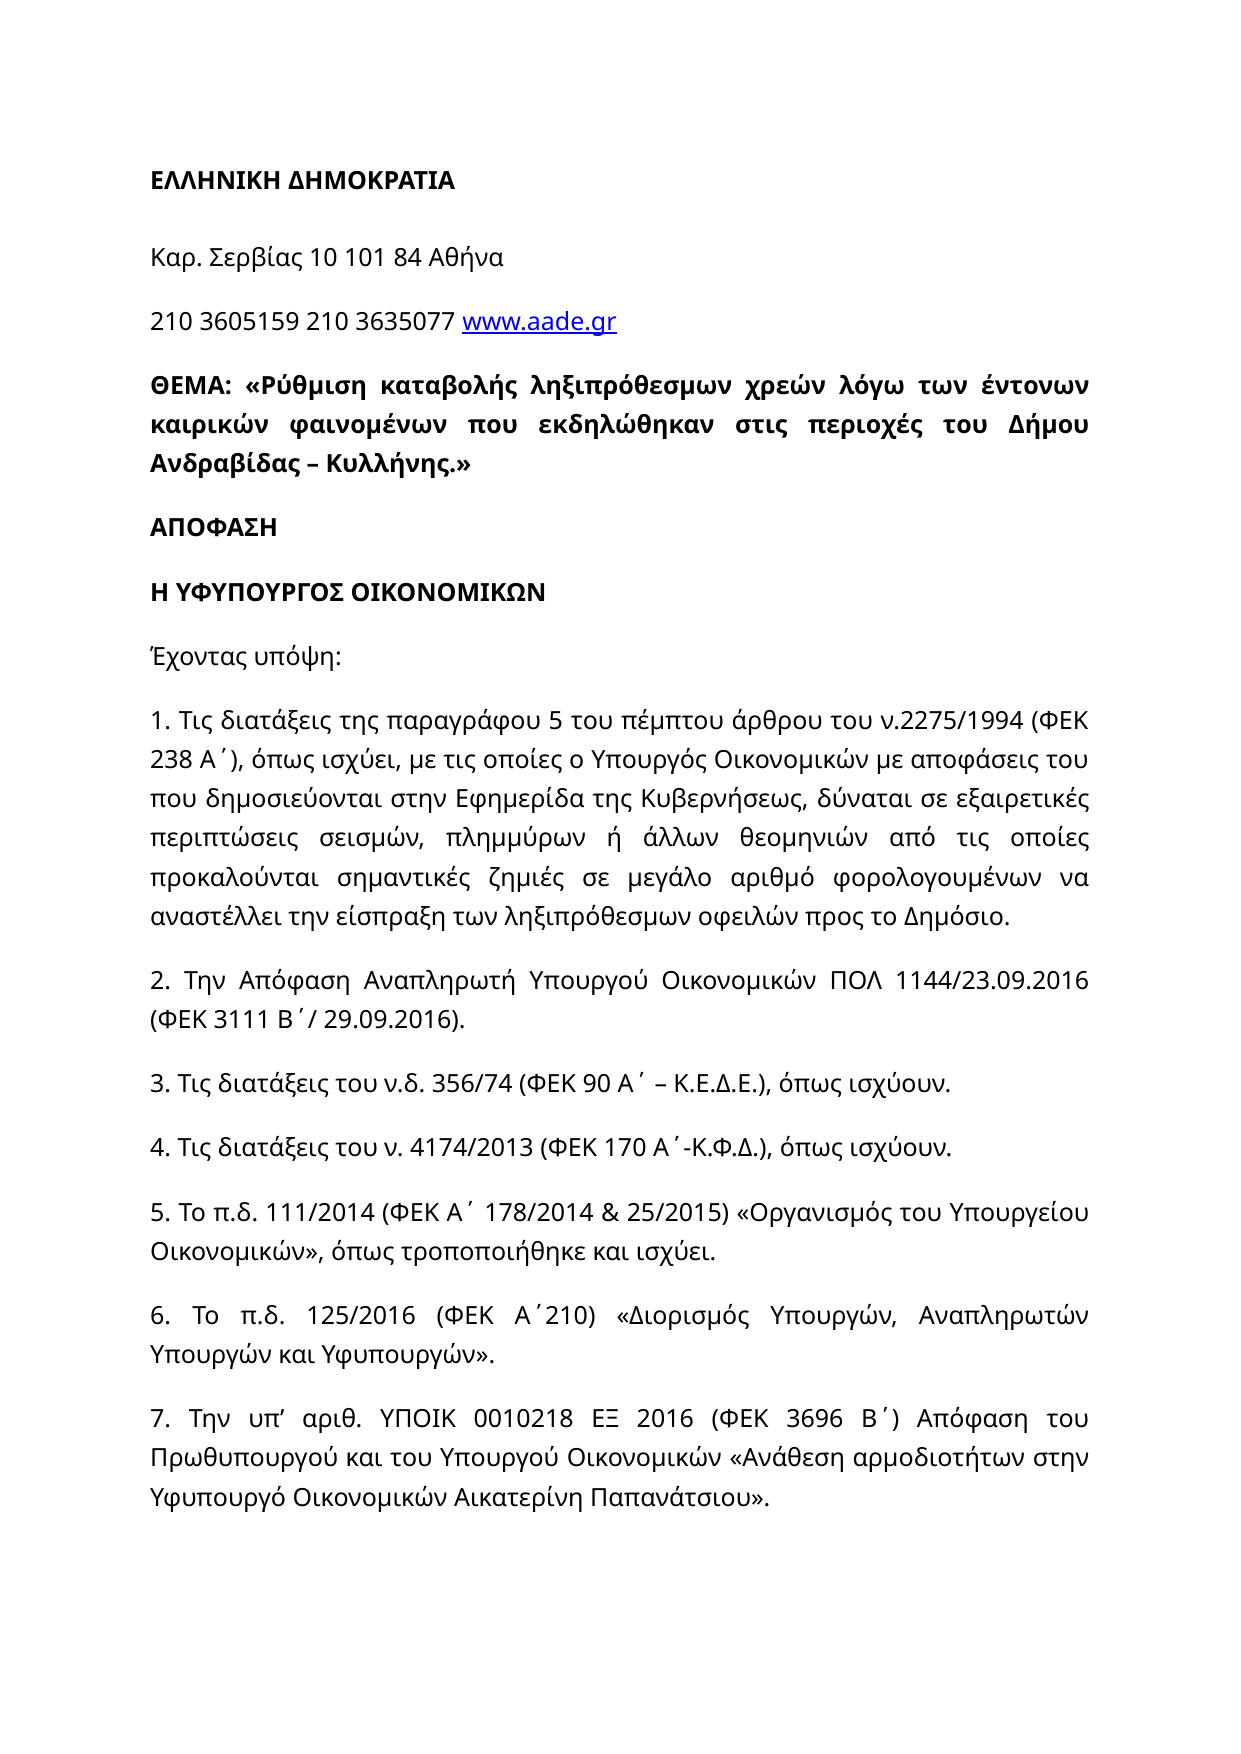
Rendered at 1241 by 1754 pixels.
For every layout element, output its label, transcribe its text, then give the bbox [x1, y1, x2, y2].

text ΑΠΟΦΑΣΗ [150, 510, 1090, 544]
text 3. Τις διατάξεις του ν.δ. 356/74 (ΦΕΚ 90 Α΄ – Κ.Ε.Δ.Ε.), όπως ισχύουν. [150, 1066, 1090, 1100]
text 2. Την Απόφαση Αναπληρωτή Υπουργού Οικονομικών ΠΟΛ 1144/23.09.2016 (ΦΕΚ 3111 Β΄/ 29.09.2016). [150, 962, 1090, 1036]
text 6. Το π.δ. 125/2016 (ΦΕΚ Α΄210) «Διορισμός Υπουργών, Αναπληρωτών Υπουργών και Υφυπουργών». [150, 1297, 1090, 1371]
title ΕΛΛΗΝΙΚΗ ΔΗΜΟΚΡΑΤΙΑ [150, 162, 1090, 197]
text 7. Την υπ’ αριθ. ΥΠΟΙΚ 0010218 ΕΞ 2016 (ΦΕΚ 3696 Β΄) Απόφαση του Πρωθυπουργού και του Υπουργού Οικονομικών «Ανάθεση αρμοδιοτήτων στην Υφυπουργό Οικονομικών Αικατερίνη Παπανάτσιου». [150, 1401, 1090, 1513]
text Έχοντας υπόψη: [150, 638, 1090, 672]
text Καρ. Σερβίας 10 101 84 Αθήνα [150, 239, 1090, 273]
text 5. Το π.δ. 111/2014 (ΦΕΚ Α΄ 178/2014 & 25/2015) «Οργανισμός του Υπουργείου Οικονομικών», όπως τροποποιήθηκε και ισχύει. [150, 1194, 1090, 1267]
text ΘΕΜΑ: «Ρύθμιση καταβολής ληξιπρόθεσμων χρεών λόγω των έντονων καιρικών φαινομένων που εκδηλώθηκαν στις περιοχές του Δήμου Ανδραβίδας – Κυλλήνης.» [150, 367, 1090, 480]
text 1. Τις διατάξεις της παραγράφου 5 του πέμπτου άρθρου του ν.2275/1994 (ΦΕΚ 238 Α΄), όπως ισχύει, με τις οποίες ο Υπουργός Οικονομικών με αποφάσεις του που δημοσιεύονται στην Εφημερίδα της Κυβερνήσεως, δύναται σε εξαιρετικές περιπτώσεις σεισμών, πλημμύρων ή άλλων θεομηνιών από τις οποίες προκαλούνται σημαντικές ζημιές σε μεγάλο αριθμό φορολογουμένων να αναστέλλει την είσπραξη των ληξιπρόθεσμων οφειλών προς το Δημόσιο. [150, 702, 1090, 932]
text Η ΥΦΥΠΟΥΡΓΟΣ ΟΙΚΟΝΟΜΙΚΩΝ [150, 574, 1090, 608]
text 4. Τις διατάξεις του ν. 4174/2013 (ΦΕΚ 170 Α΄-Κ.Φ.Δ.), όπως ισχύουν. [150, 1130, 1090, 1164]
text 210 3605159 210 3635077 www.aade.gr [150, 303, 1090, 337]
